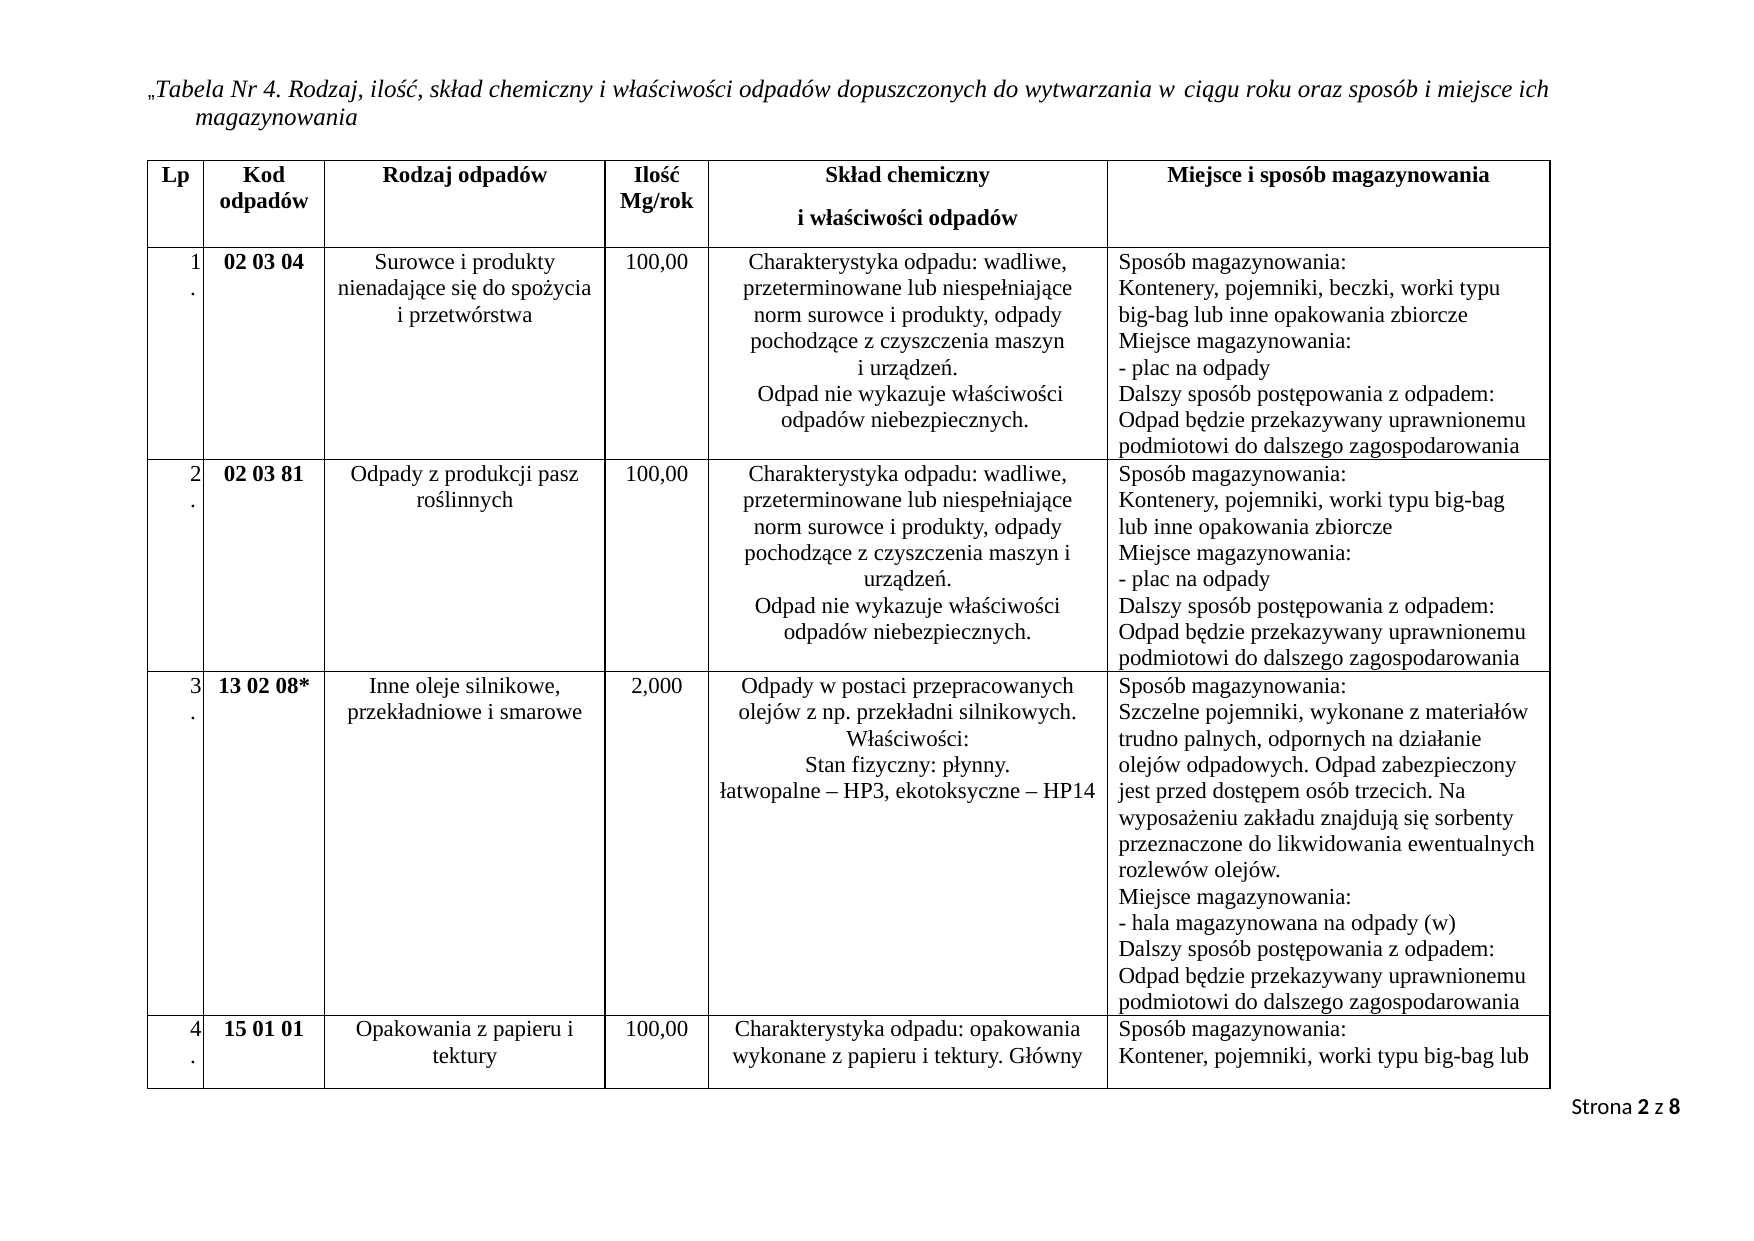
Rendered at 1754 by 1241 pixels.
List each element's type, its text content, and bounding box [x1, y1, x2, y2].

table_cell Surowce i produkty nienadające się do spożycia i przetwórstwa [325, 248, 604, 459]
table_cell Charakterystyka odpadu: opakowania wykonane z papieru i tektury. Główny [709, 1016, 1107, 1088]
table_cell Sposób magazynowania: Kontener, pojemniki, worki typu big-bag lub [1108, 1016, 1549, 1088]
table_cell Sposób magazynowania: Kontenery, pojemniki, worki typu big-bag lub inne opakowania zbiorcze Miejsce magazynowania: - plac na odpady Dalszy sposób postępowania z odpadem: Odpad będzie przekazywany uprawnionemu podmiotowi do dalszego zagospodarowania [1108, 460, 1549, 671]
table_header Rodzaj odpadów [325, 161, 604, 247]
table_cell Charakterystyka odpadu: wadliwe, przeterminowane lub niespełniające norm surowce i produkty, odpady pochodzące z czyszczenia maszyn i urządzeń. Odpad nie wykazuje właściwości odpadów niebezpiecznych. [709, 460, 1107, 671]
table_cell [148, 248, 203, 459]
table_header Lp [148, 161, 203, 247]
table_cell [148, 1016, 203, 1088]
table_cell Sposób magazynowania: Szczelne pojemniki, wykonane z materiałów trudno palnych, odpornych na działanie olejów odpadowych. Odpad zabezpieczony jest przed dostępem osób trzecich. Na wyposażeniu zakładu znajdują się sorbenty przeznaczone do likwidowania ewentualnych rozlewów olejów. Miejsce magazynowania: - hala magazynowana na odpady (w) Dalszy sposób postępowania z odpadem: Odpad będzie przekazywany uprawnionemu podmiotowi do dalszego zagospodarowania [1108, 672, 1549, 1014]
table_cell [148, 672, 203, 1014]
table_cell Inne oleje silnikowe, przekładniowe i smarowe [325, 672, 604, 1014]
table_header Kod odpadów [204, 161, 324, 247]
table_cell 2,000 [606, 672, 708, 1014]
table_cell [148, 460, 203, 671]
table_cell 100,00 [606, 248, 708, 459]
table_cell 13 02 08* [204, 672, 324, 1014]
table_header Ilość Mg/rok [606, 161, 708, 247]
table_cell Odpady z produkcji pasz roślinnych [325, 460, 604, 671]
table_cell Sposób magazynowania: Kontenery, pojemniki, beczki, worki typu big-bag lub inne opakowania zbiorcze Miejsce magazynowania: - plac na odpady Dalszy sposób postępowania z odpadem: Odpad będzie przekazywany uprawnionemu podmiotowi do dalszego zagospodarowania [1108, 248, 1549, 459]
table_cell 15 01 01 [204, 1016, 324, 1088]
table_cell 02 03 81 [204, 460, 324, 671]
table_cell 100,00 [606, 1016, 708, 1088]
table_cell Charakterystyka odpadu: wadliwe, przeterminowane lub niespełniające norm surowce i produkty, odpady pochodzące z czyszczenia maszyn i urządzeń. Odpad nie wykazuje właściwości odpadów niebezpiecznych. [709, 248, 1107, 459]
text „Tabela Nr 4. Rodzaj, ilość, skład chemiczny i właściwości odpadów dopuszczonych do wytwarzania w ciągu roku oraz sposób i miejsce ich magazynowania [148, 74, 1680, 131]
table_cell 02 03 04 [204, 248, 324, 459]
table_cell 100,00 [606, 460, 708, 671]
table_header Skład chemiczny i właściwości odpadów [709, 161, 1107, 247]
table_cell Opakowania z papieru i tektury [325, 1016, 604, 1088]
table_cell Odpady w postaci przepracowanych olejów z np. przekładni silnikowych. Właściwości: Stan fizyczny: płynny. łatwopalne – HP3, ekotoksyczne – HP14 [709, 672, 1107, 1014]
table_header Miejsce i sposób magazynowania [1108, 161, 1549, 247]
